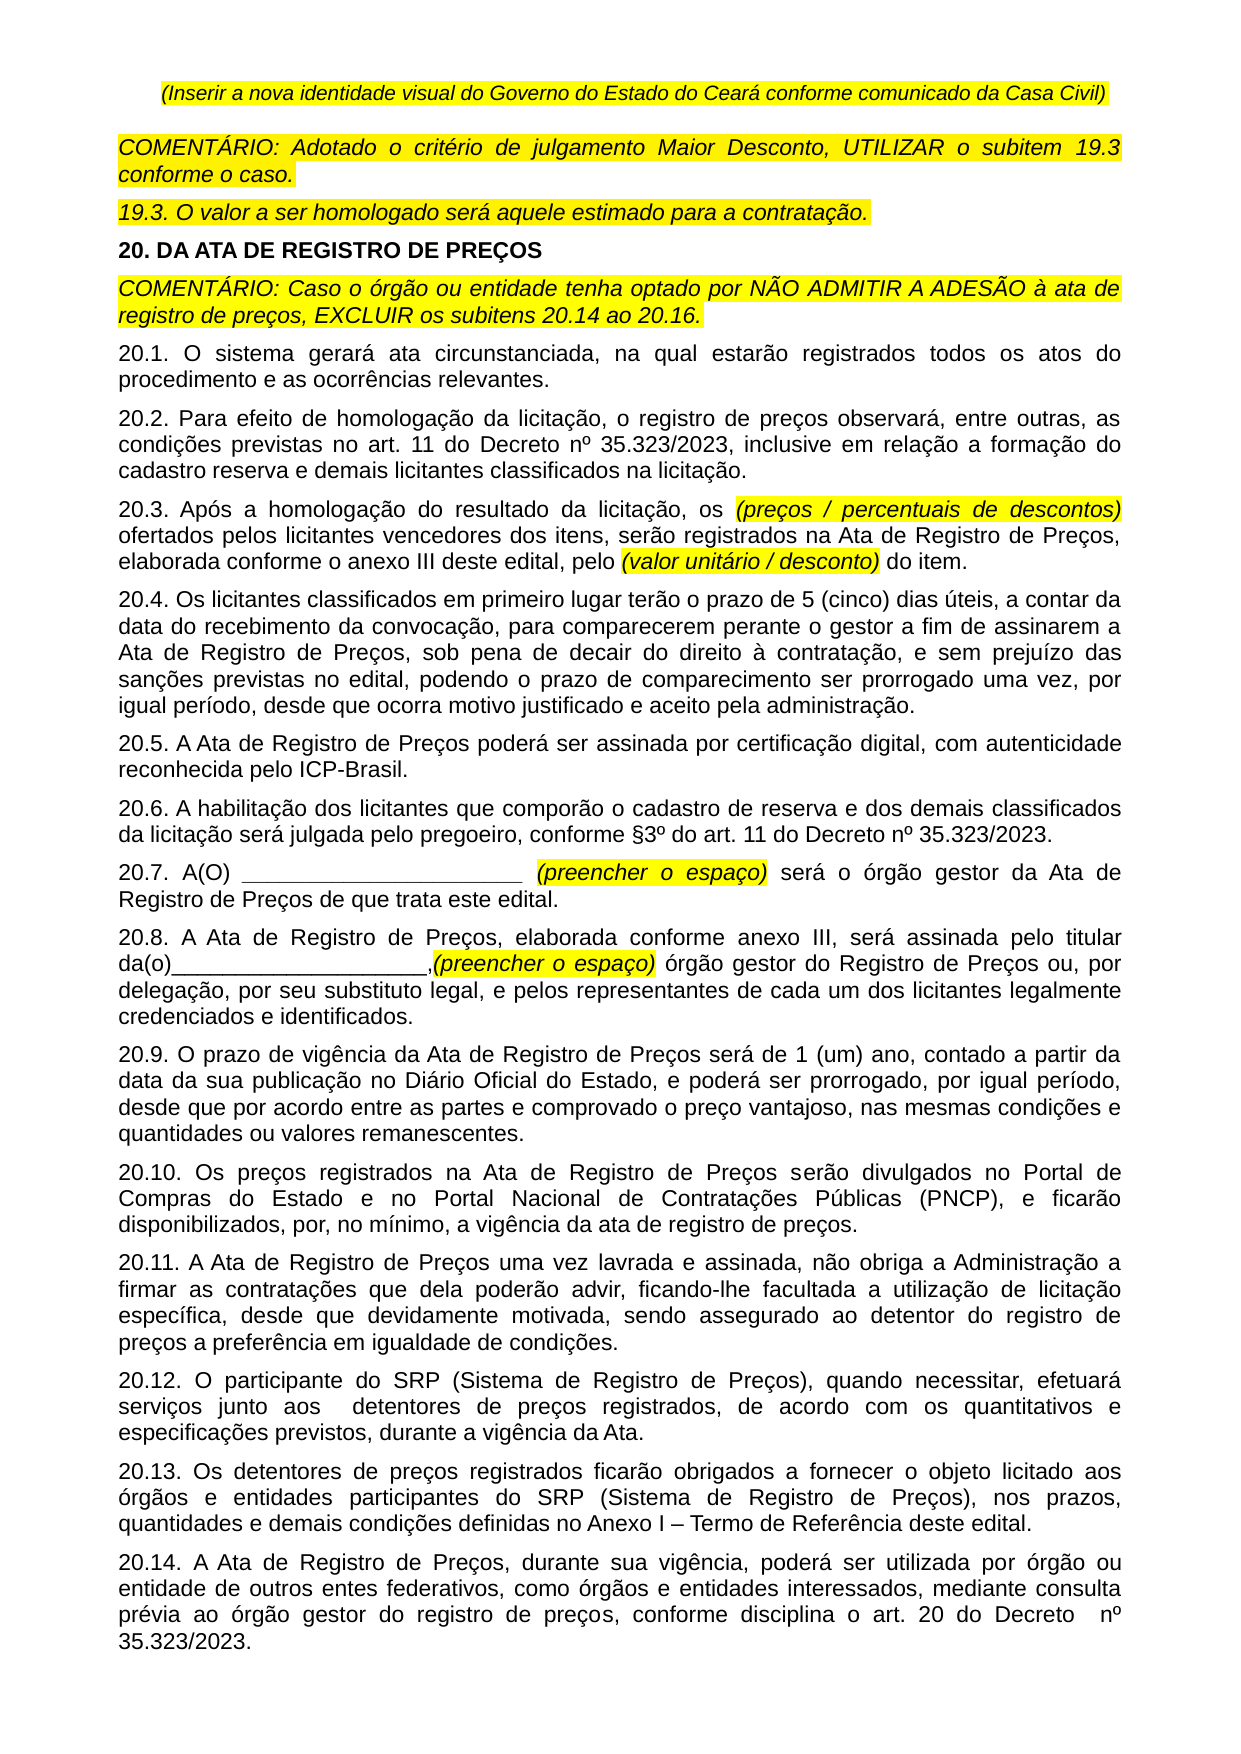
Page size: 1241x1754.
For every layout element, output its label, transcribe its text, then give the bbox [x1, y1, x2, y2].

text 20.11. A Ata de Registro de Preços uma vez lavrada e assinada, não obriga a Administração a firmar as contratações que dela poderão advir, ficando-lhe facultada a utilização de licitação específica, desde que devidamente motivada, sendo assegurado ao detentor do registro de preços a preferência em igualdade de condições. [118, 1249, 1122, 1355]
text COMENTÁRIO: Caso o órgão ou entidade tenha optado por NÃO ADMITIR A ADESÃO à ata de registro de preços, EXCLUIR os subitens 20.14 ao 20.16. [118, 275, 1122, 328]
text 20. DA ATA DE REGISTRO DE PREÇOS [118, 237, 1122, 263]
text 19.3. O valor a ser homologado será aquele estimado para a contratação. [118, 199, 1122, 225]
text 20.10. Os preços registrados na Ata de Registro de Preços serão divulgados no Portal de Compras do Estado e no Portal Nacional de Contratações Públicas (PNCP), e ficarão disponibilizados, por, no mínimo, a vigência da ata de registro de preços. [118, 1158, 1122, 1237]
text 20.13. Os detentores de preços registrados ficarão obrigados a fornecer o objeto licitado aos órgãos e entidades participantes do SRP (Sistema de Registro de Preços), nos prazos, quantidades e demais condições definidas no Anexo I – Termo de Referência deste edital. [118, 1458, 1122, 1537]
text 20.3. Após a homologação do resultado da licitação, os (preços / percentuais de descontos) ofertados pelos licitantes vencedores dos itens, serão registrados na Ata de Registro de Preços, elaborada conforme o anexo III deste edital, pelo (valor unitário / desconto) do item. [118, 496, 1122, 574]
text 20.4. Os licitantes classificados em primeiro lugar terão o prazo de 5 (cinco) dias úteis, a contar da data do recebimento da convocação, para comparecerem perante o gestor a fim de assinarem a Ata de Registro de Preços, sob pena de decair do direito à contratação, e sem prejuízo das sanções previstas no edital, podendo o prazo de comparecimento ser prorrogado uma vez, por igual período, desde que ocorra motivo justificado e aceito pela administração. [118, 586, 1122, 718]
text 20.9. O prazo de vigência da Ata de Registro de Preços será de 1 (um) ano, contado a partir da data da sua publicação no Diário Oficial do Estado, e poderá ser prorrogado, por igual período, desde que por acordo entre as partes e comprovado o preço vantajoso, nas mesmas condições e quantidades ou valores remanescentes. [118, 1041, 1122, 1147]
text 20.12. O participante do SRP (Sistema de Registro de Preços), quando necessitar, efetuará serviços junto aos detentores de preços registrados, de acordo com os quantitativos e especificações previstos, durante a vigência da Ata. [118, 1367, 1122, 1446]
text 20.5. A Ata de Registro de Preços poderá ser assinada por certificação digital, com autenticidade reconhecida pelo ICP-Brasil. [118, 730, 1122, 783]
text 20.2. Para efeito de homologação da licitação, o registro de preços observará, entre outras, as condições previstas no art. 11 do Decreto nº 35.323/2023, inclusive em relação a formação do cadastro reserva e demais licitantes classificados na licitação. [118, 404, 1122, 484]
text COMENTÁRIO: Adotado o critério de julgamento Maior Desconto, UTILIZAR o subitem 19.3 conforme o caso. [118, 134, 1122, 187]
text 20.8. A Ata de Registro de Preços, elaborada conforme anexo III, será assinada pelo titular da(o)____________________,(preencher o espaço) órgão gestor do Registro de Preços ou, por delegação, por seu substituto legal, e pelos representantes de cada um dos licitantes legalmente credenciados e identificados. [118, 924, 1122, 1029]
text 20.6. A habilitação dos licitantes que comporão o cadastro de reserva e dos demais classificados da licitação será julgada pelo pregoeiro, conforme §3º do art. 11 do Decreto nº 35.323/2023. [118, 795, 1122, 847]
text 20.1. O sistema gerará ata circunstanciada, na qual estarão registrados todos os atos do procedimento e as ocorrências relevantes. [118, 340, 1122, 393]
text 20.7. A(O) ______________________ (preencher o espaço) será o órgão gestor da Ata de Registro de Preços de que trata este edital. [118, 859, 1122, 912]
text 20.14. A Ata de Registro de Preços, durante sua vigência, poderá ser utilizada por órgão ou entidade de outros entes federativos, como órgãos e entidades interessados, mediante consulta prévia ao órgão gestor do registro de preços, conforme disciplina o art. 20 do Decreto nº 35.323/2023. [118, 1548, 1122, 1654]
